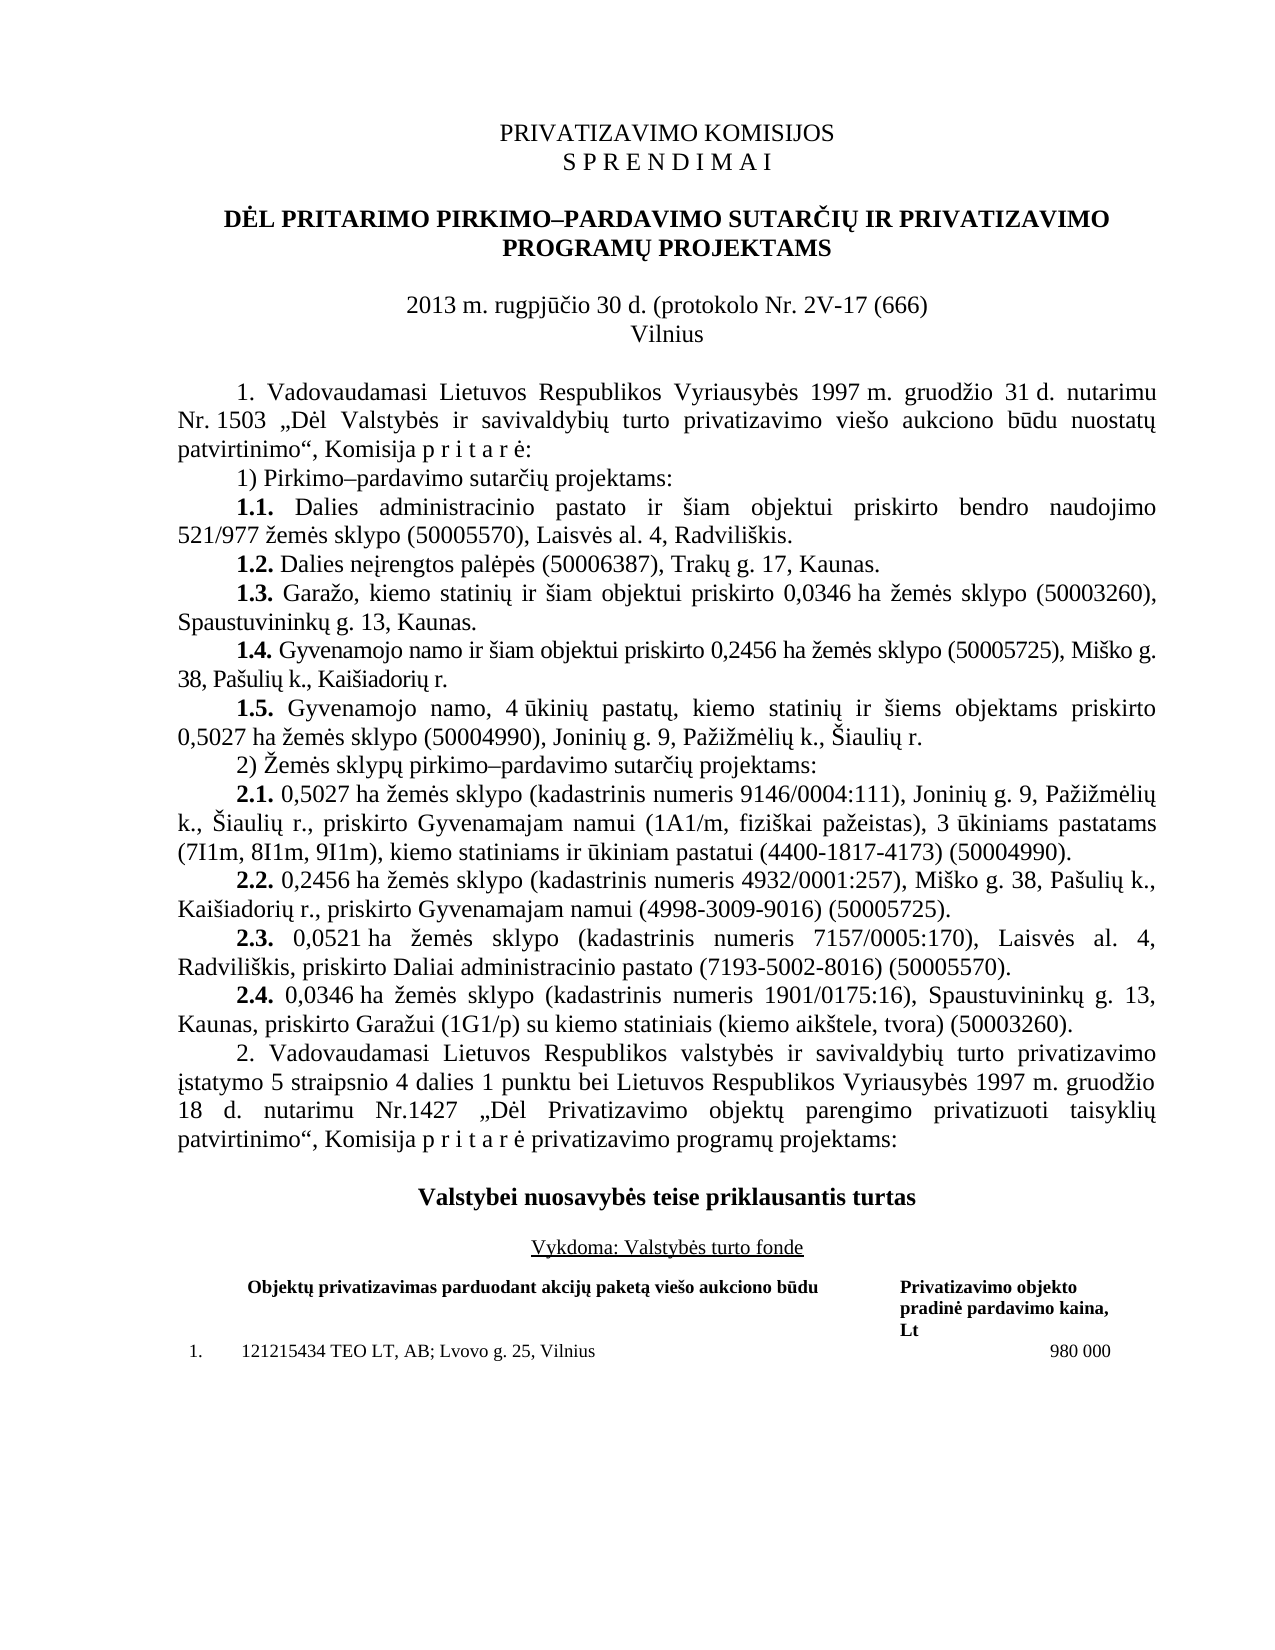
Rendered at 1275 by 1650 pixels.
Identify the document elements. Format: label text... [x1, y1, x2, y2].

table_cell 1. [177, 1340, 230, 1362]
text 1) Pirkimo–pardavimo sutarčių projektams: [177, 463, 1157, 492]
text PRIVATIZAVIMO KOMISIJOS [177, 118, 1157, 147]
text 1. Vadovaudamasi Lietuvos Respublikos Vyriausybės 1997 m. gruodžio 31 d. nutarimu Nr. 1503 „Dėl Valstybės ir savivaldybių turto privatizavimo viešo aukciono būdu nuostatų patvirtinimo“, Komisija p r i t a r ė: [177, 377, 1157, 463]
text 1.3. Garažo, kiemo statinių ir šiam objektui priskirto 0,0346 ha žemės sklypo (50003260), Spaustuvininkų g. 13, Kaunas. [177, 578, 1157, 636]
table_header Privatizavimo objekto pradinė pardavimo kaina, Lt [889, 1276, 1122, 1340]
text 2.1. 0,5027 ha žemės sklypo (kadastrinis numeris 9146/0004:111), Joninių g. 9, Pažižmėlių k., Šiaulių r., priskirto Gyvenamajam namui (1A1/m, fiziškai pažeistas), 3 ūkiniams pastatams (7I1m, 8I1m, 9I1m), kiemo statiniams ir ūkiniam pastatui (4400-1817-4173) (50004990). [177, 779, 1157, 866]
text Vykdoma: Valstybės turto fonde [177, 1235, 1157, 1259]
text 1.2. Dalies neįrengtos palėpės (50006387), Trakų g. 17, Kaunas. [177, 549, 1157, 578]
text 2) Žemės sklypų pirkimo–pardavimo sutarčių projektams: [177, 751, 1157, 779]
text 2.3. 0,0521 ha žemės sklypo (kadastrinis numeris 7157/0005:170), Laisvės al. 4, Radviliškis, priskirto Daliai administracinio pastato (7193-5002-8016) (50005570). [177, 923, 1157, 981]
text Valstybei nuosavybės teise priklausantis turtas [177, 1182, 1157, 1211]
table_cell 980 000 [889, 1340, 1122, 1362]
text 1.4. Gyvenamojo namo ir šiam objektui priskirto 0,2456 ha žemės sklypo (50005725), Miško g. 38, Pašulių k., Kaišiadorių r. [177, 636, 1157, 693]
table_cell 121215434 TEO LT, AB; Lvovo g. 25, Vilnius [230, 1340, 888, 1362]
text DĖL PRITARIMO PIRKIMO–PARDAVIMO SUTARČIŲ IR PRIVATIZAVIMO PROGRAMŲ PROJEKTAMS [177, 204, 1157, 262]
text S P R E N D I M A I [177, 147, 1157, 176]
text 2.2. 0,2456 ha žemės sklypo (kadastrinis numeris 4932/0001:257), Miško g. 38, Pašulių k., Kaišiadorių r., priskirto Gyvenamajam namui (4998-3009-9016) (50005725). [177, 866, 1157, 923]
table_header Objektų privatizavimas parduodant akcijų paketą viešo aukciono būdu [177, 1276, 888, 1340]
text 2. Vadovaudamasi Lietuvos Respublikos valstybės ir savivaldybių turto privatizavimo įstatymo 5 straipsnio 4 dalies 1 punktu bei Lietuvos Respublikos Vyriausybės 1997 m. gruodžio 18 d. nutarimu Nr.1427 „Dėl Privatizavimo objektų parengimo privatizuoti taisyklių patvirtinimo“, Komisija p r i t a r ė privatizavimo programų projektams: [177, 1038, 1157, 1153]
text 2013 m. rugpjūčio 30 d. (protokolo Nr. 2V-17 (666) [177, 291, 1157, 319]
text 1.5. Gyvenamojo namo, 4 ūkinių pastatų, kiemo statinių ir šiems objektams priskirto 0,5027 ha žemės sklypo (50004990), Joninių g. 9, Pažižmėlių k., Šiaulių r. [177, 693, 1157, 751]
text Vilnius [177, 319, 1157, 348]
text 2.4. 0,0346 ha žemės sklypo (kadastrinis numeris 1901/0175:16), Spaustuvininkų g. 13, Kaunas, priskirto Garažui (1G1/p) su kiemo statiniais (kiemo aikštele, tvora) (50003260). [177, 981, 1157, 1038]
text 1.1. Dalies administracinio pastato ir šiam objektui priskirto bendro naudojimo 521/977 žemės sklypo (50005570), Laisvės al. 4, Radviliškis. [177, 492, 1157, 549]
